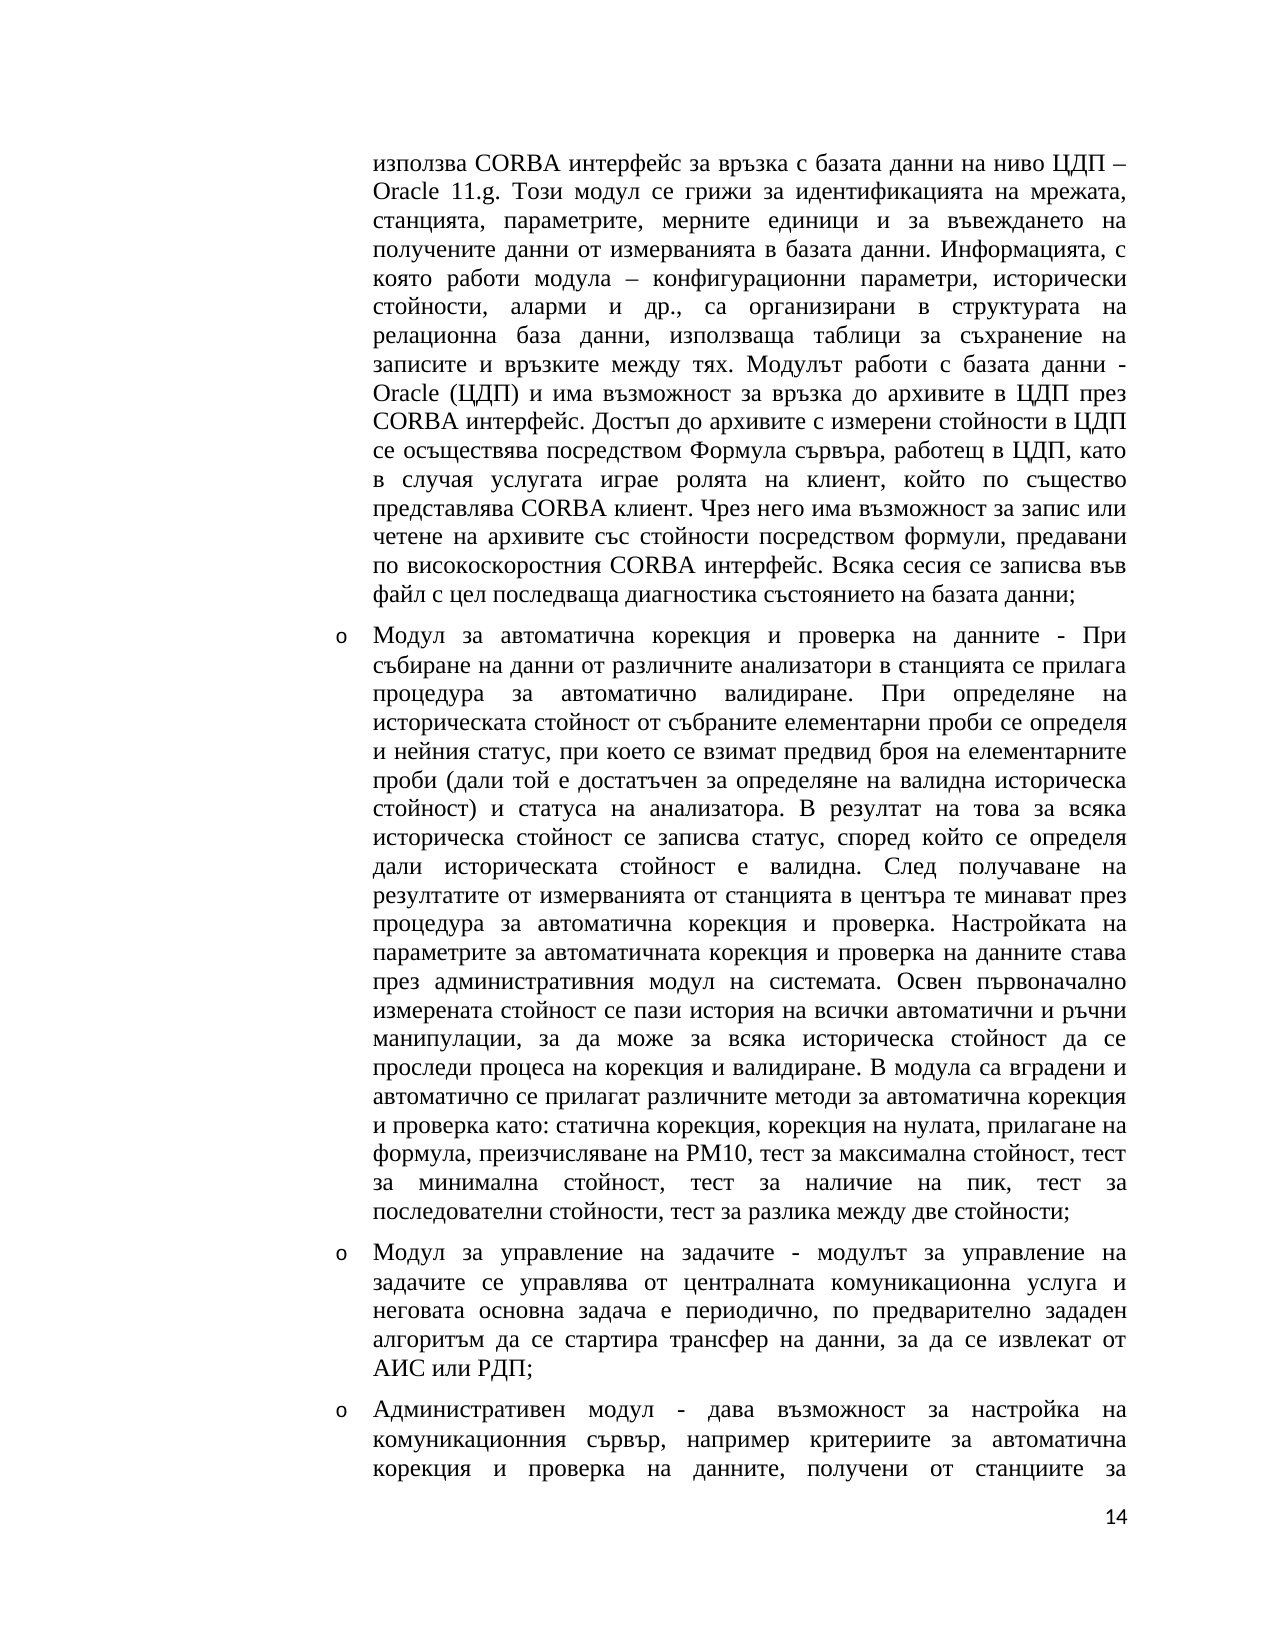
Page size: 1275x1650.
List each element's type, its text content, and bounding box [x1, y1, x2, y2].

list Модул за управление на задачите - модулът за управление на задачите се управлява от централната комуникационна услуга и неговата основна задача е периодично, по предварително зададен алгоритъм да се стартира трансфер на данни, за да се извлекат от АИС или РДП; [335, 1237, 1127, 1382]
list Модул за автоматична корекция и проверка на данните - При събиране на данни от различните анализатори в станцията се прилага процедура за автоматично валидиране. При определяне на историческата стойност от събраните елементарни проби се определя и нейния статус, при което се взимат предвид броя на елементарните проби (дали той е достатъчен за определяне на валидна историческа стойност) и статуса на анализатора. В резултат на това за всяка историческа стойност се записва статус, според който се определя дали историческата стойност е валидна. След получаване на резултатите от измерванията от станцията в центъра те минават през процедура за автоматична корекция и проверка. Настройката на параметрите за автоматичната корекция и проверка на данните става през административния модул на системата. Освен първоначално измерената стойност се пази история на всички автоматични и ръчни манипулации, за да може за всяка историческа стойност да се проследи процеса на корекция и валидиране. В модула са вградени и автоматично се прилагат различните методи за автоматична корекция и проверка като: статична корекция, корекция на нулата, прилагане на формула, преизчисляване на PM10, тест за максимална стойност, тест за минимална стойност, тест за наличие на пик, тест за последователни стойности, тест за разлика между две стойности; [335, 620, 1127, 1225]
list използва CORBA интерфейс за връзка с базата данни на ниво ЦДП – Oracle 11.g. Този модул се грижи за идентификацията на мрежата, станцията, параметрите, мерните единици и за въвеждането на получените данни от измерванията в базата данни. Информацията, с която работи модула – конфигурационни параметри, исторически стойности, аларми и др., са организирани в структурата на релационна база данни, използваща таблици за съхранение на записите и връзките между тях. Модулът работи с базата данни - Oracle (ЦДП) и има възможност за връзка до архивите в ЦДП през CORBA интерфейс. Достъп до архивите с измерени стойности в ЦДП се осъществява посредством Формула сървъра, работещ в ЦДП, като в случая услугата играе ролята на клиент, който по същество представлява CORBA клиент. Чрез него има възможност за запис или четене на архивите със стойности посредством формули, предавани по високоскоростния CORBA интерфейс. Всяка сесия се записва във файл с цел последваща диагностика състоянието на базата данни; [335, 148, 1127, 608]
list Административен модул - дава възможност за настройка на комуникационния сървър, например критериите за автоматична корекция и проверка на данните, получени от станциите за [335, 1394, 1127, 1481]
